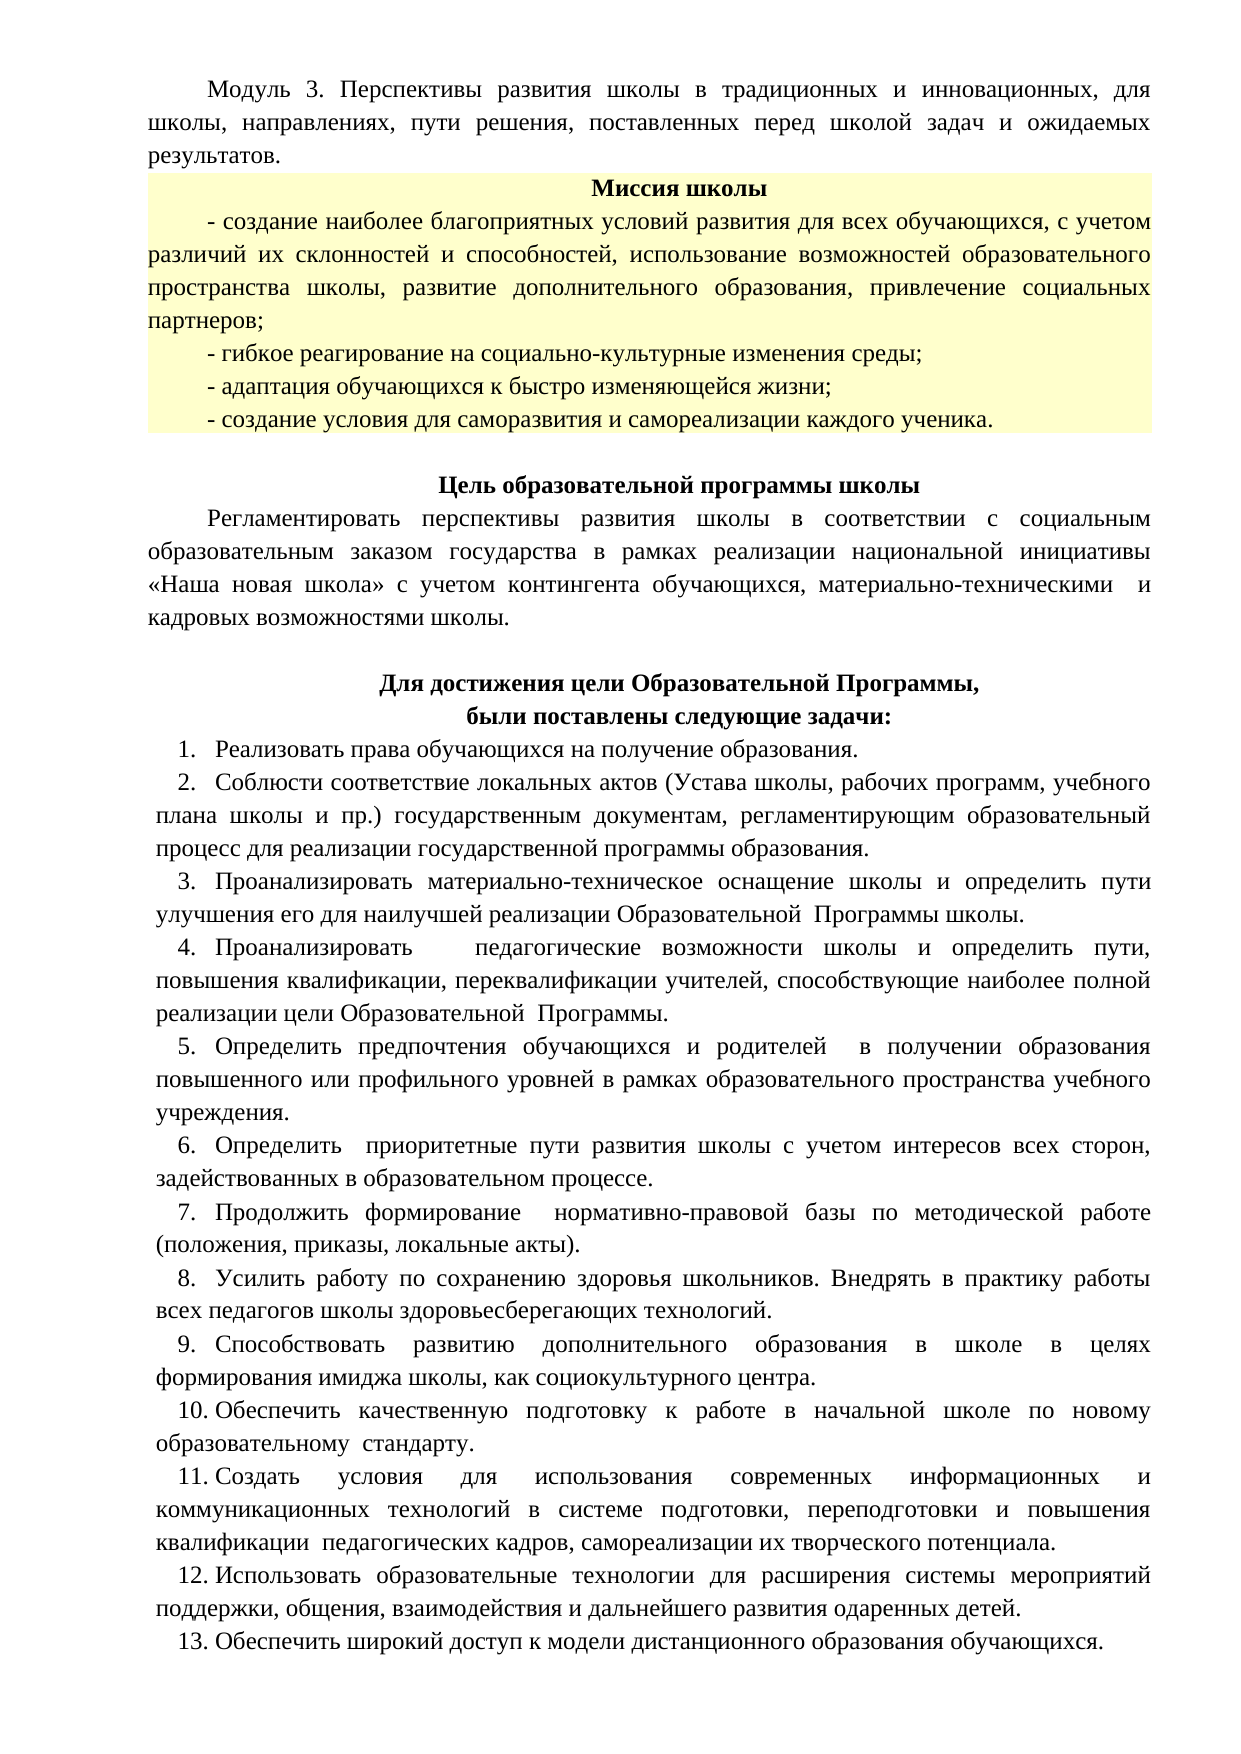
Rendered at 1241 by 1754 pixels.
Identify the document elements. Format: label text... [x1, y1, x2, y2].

list Продолжить формирование нормативно-правовой базы по методической работе (положения, приказы, локальные акты). [118, 1197, 1152, 1258]
list Создать условия для использования современных информационных и коммуникационных технологий в системе подготовки, переподготовки и повышения квалификации педагогических кадров, самореализации их творческого потенциала. [118, 1461, 1152, 1556]
list Проанализировать педагогические возможности школы и определить пути, повышения квалификации, переквалификации учителей, способствующие наиболее полной реализации цели Образовательной Программы. [118, 932, 1152, 1027]
list Использовать образовательные технологии для расширения системы мероприятий поддержки, общения, взаимодействия и дальнейшего развития одаренных детей. [118, 1560, 1152, 1622]
list Определить приоритетные пути развития школы с учетом интересов всех сторон, задействованных в образовательном процессе. [118, 1131, 1152, 1192]
text Модуль 3. Перспективы развития школы в традиционных и инновационных, для школы, направлениях, пути решения, поставленных перед школой задач и ожидаемых результатов. [148, 74, 1152, 169]
list Обеспечить качественную подготовку к работе в начальной школе по новому образовательному стандарту. [118, 1395, 1152, 1456]
text были поставлены следующие задачи: [148, 701, 1152, 730]
list Обеспечить широкий доступ к модели дистанционного образования обучающихся. [118, 1626, 1152, 1654]
list Проанализировать материально-техническое оснащение школы и определить пути улучшения его для наилучшей реализации Образовательной Программы школы. [118, 866, 1152, 928]
text Регламентировать перспективы развития школы в соответствии с социальным образовательным заказом государства в рамках реализации национальной инициативы «Наша новая школа» с учетом контингента обучающихся, материально-техническими и кадровых возможностями школы. [148, 503, 1152, 631]
list Соблюсти соответствие локальных актов (Устава школы, рабочих программ, учебного плана школы и пр.) государственным документам, регламентирующим образовательный процесс для реализации государственной программы образования. [118, 767, 1152, 862]
text Цель образовательной программы школы [148, 470, 1152, 499]
text Миссия школы [148, 173, 1152, 202]
text - создание условия для саморазвития и самореализации каждого ученика. [148, 404, 1152, 433]
text - адаптация обучающихся к быстро изменяющейся жизни; [148, 371, 1152, 400]
list Реализовать права обучающихся на получение образования. [118, 734, 1152, 763]
text - создание наиболее благоприятных условий развития для всех обучающихся, с учетом различий их склонностей и способностей, использование возможностей образовательного пространства школы, развитие дополнительного образования, привлечение социальных партнеров; [148, 206, 1152, 334]
list Определить предпочтения обучающихся и родителей в получении образования повышенного или профильного уровней в рамках образовательного пространства учебного учреждения. [118, 1031, 1152, 1126]
text Для достижения цели Образовательной Программы, [148, 668, 1152, 697]
list Усилить работу по сохранению здоровья школьников. Внедрять в практику работы всех педагогов школы здоровьесберегающих технологий. [118, 1263, 1152, 1324]
list Способствовать развитию дополнительного образования в школе в целях формирования имиджа школы, как социокультурного центра. [118, 1329, 1152, 1390]
text - гибкое реагирование на социально-культурные изменения среды; [148, 338, 1152, 367]
